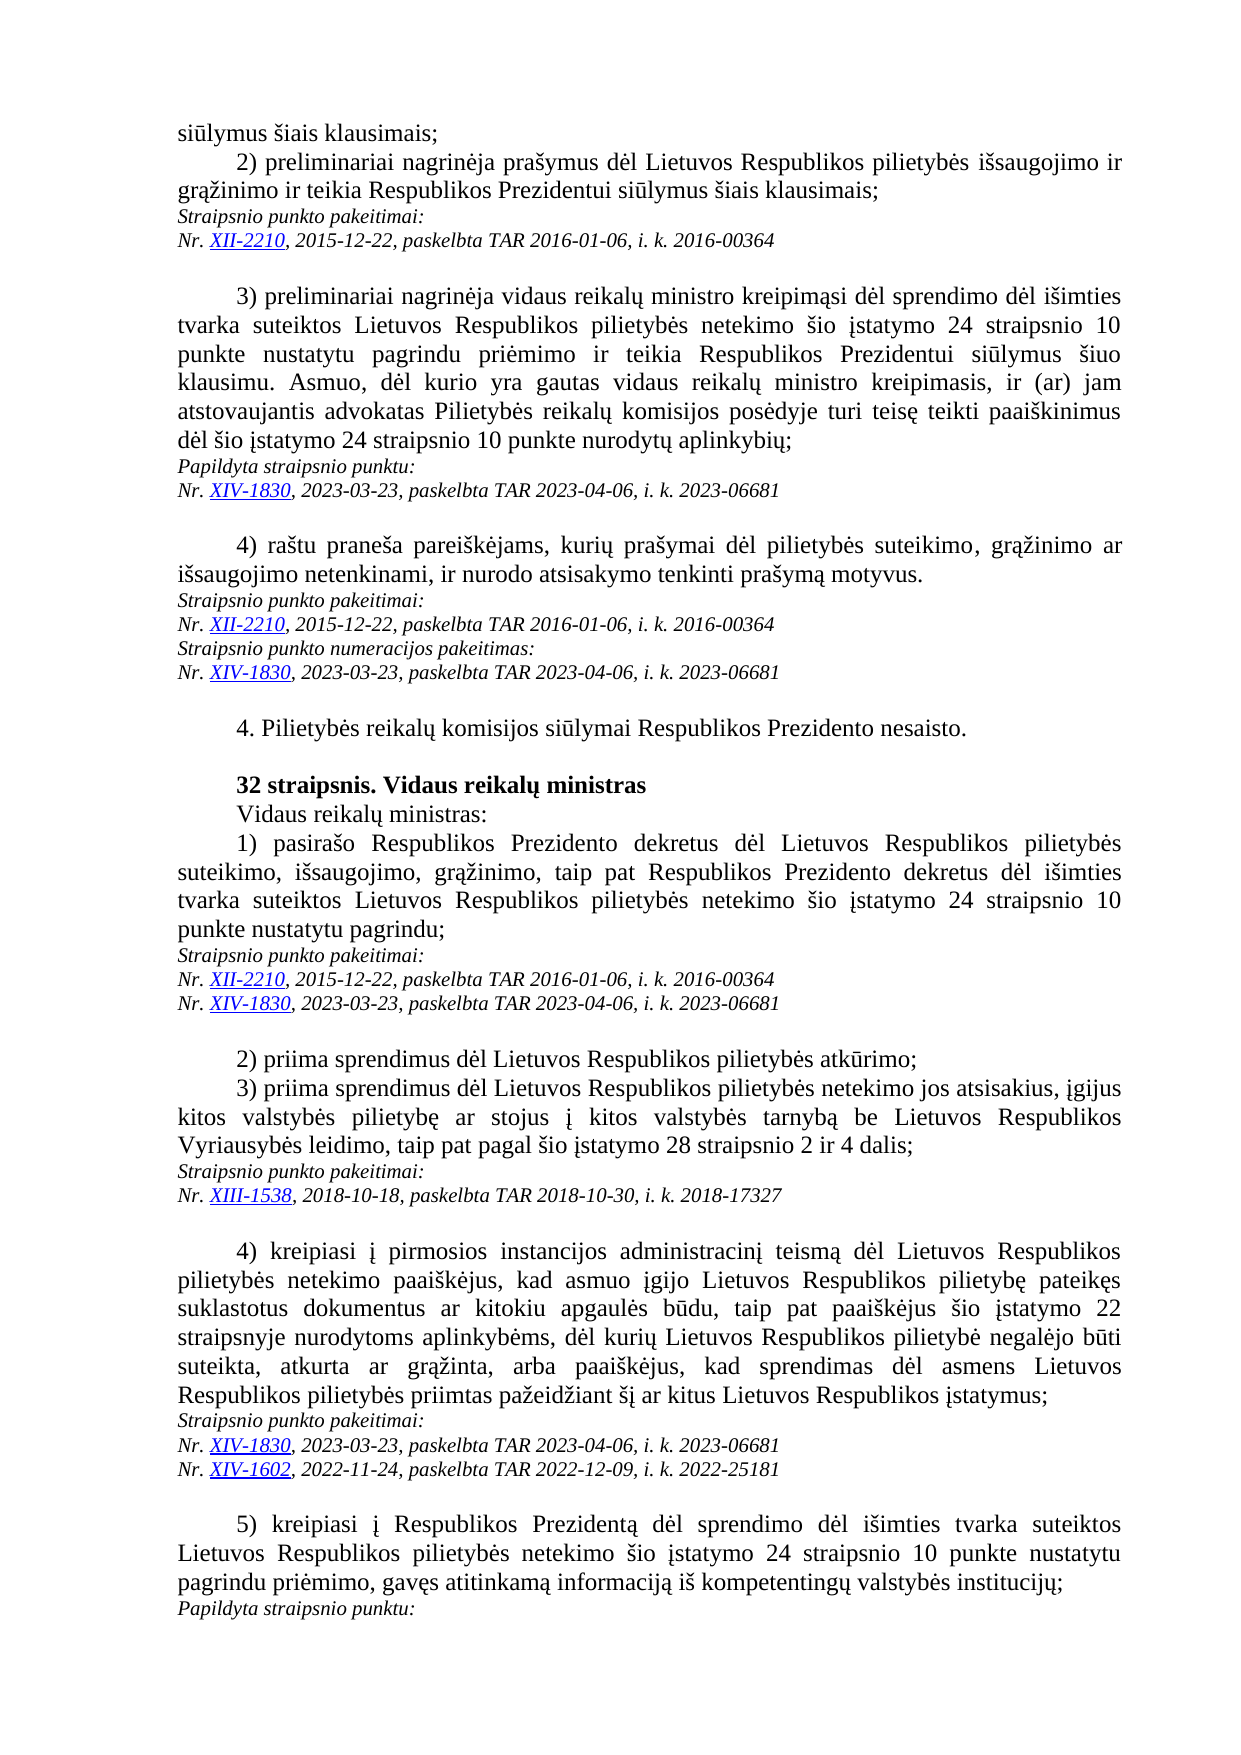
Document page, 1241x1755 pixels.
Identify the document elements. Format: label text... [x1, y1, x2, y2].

text Nr. XIII-1538, 2018-10-18, paskelbta TAR 2018-10-30, i. k. 2018-17327 [177, 1183, 1122, 1207]
text Papildyta straipsnio punktu: [177, 1596, 1122, 1620]
text 2) priima sprendimus dėl Lietuvos Respublikos pilietybės atkūrimo; [177, 1044, 1122, 1073]
text Nr. XII-2210, 2015-12-22, paskelbta TAR 2016-01-06, i. k. 2016-00364 [177, 228, 1122, 252]
text 4) kreipiasi į pirmosios instancijos administracinį teismą dėl Lietuvos Respublikos pilietybės netekimo paaiškėjus, kad asmuo įgijo Lietuvos Respublikos pilietybę pateikęs suklastotus dokumentus ar kitokiu apgaulės būdu, taip pat paaiškėjus šio įstatymo 22 straipsnyje nurodytoms aplinkybėms, dėl kurių Lietuvos Respublikos pilietybė negalėjo būti suteikta, atkurta ar grąžinta, arba paaiškėjus, kad sprendimas dėl asmens Lietuvos Respublikos pilietybės priimtas pažeidžiant šį ar kitus Lietuvos Respublikos įstatymus; [177, 1236, 1122, 1408]
text siūlymus šiais klausimais; [177, 118, 1122, 147]
text Straipsnio punkto pakeitimai: [177, 204, 1122, 228]
text Straipsnio punkto pakeitimai: [177, 1408, 1122, 1432]
text 2) preliminariai nagrinėja prašymus dėl Lietuvos Respublikos pilietybės išsaugojimo ir grąžinimo ir teikia Respublikos Prezidentui siūlymus šiais klausimais; [177, 147, 1122, 204]
text Vidaus reikalų ministras: [177, 799, 1122, 828]
text Nr. XIV-1830, 2023-03-23, paskelbta TAR 2023-04-06, i. k. 2023-06681 [177, 991, 1122, 1015]
text Straipsnio punkto pakeitimai: [177, 943, 1122, 967]
text 3) priima sprendimus dėl Lietuvos Respublikos pilietybės netekimo jos atsisakius, įgijus kitos valstybės pilietybę ar stojus į kitos valstybės tarnybą be Lietuvos Respublikos Vyriausybės leidimo, taip pat pagal šio įstatymo 28 straipsnio 2 ir 4 dalis; [177, 1073, 1122, 1159]
text 3) preliminariai nagrinėja vidaus reikalų ministro kreipimąsi dėl sprendimo dėl išimties tvarka suteiktos Lietuvos Respublikos pilietybės netekimo šio įstatymo 24 straipsnio 10 punkte nustatytu pagrindu priėmimo ir teikia Respublikos Prezidentui siūlymus šiuo klausimu. Asmuo, dėl kurio yra gautas vidaus reikalų ministro kreipimasis, ir (ar) jam atstovaujantis advokatas Pilietybės reikalų komisijos posėdyje turi teisę teikti paaiškinimus dėl šio įstatymo 24 straipsnio 10 punkte nurodytų aplinkybių; [177, 281, 1122, 454]
text Nr. XII-2210, 2015-12-22, paskelbta TAR 2016-01-06, i. k. 2016-00364 [177, 612, 1122, 636]
text 4) raštu praneša pareiškėjams, kurių prašymai dėl pilietybės suteikimo, grąžinimo ar išsaugojimo netenkinami, ir nurodo atsisakymo tenkinti prašymą motyvus. [177, 531, 1122, 588]
text 5) kreipiasi į Respublikos Prezidentą dėl sprendimo dėl išimties tvarka suteiktos Lietuvos Respublikos pilietybės netekimo šio įstatymo 24 straipsnio 10 punkte nustatytu pagrindu priėmimo, gavęs atitinkamą informaciją iš kompetentingų valstybės institucijų; [177, 1509, 1122, 1596]
text Nr. XIV-1830, 2023-03-23, paskelbta TAR 2023-04-06, i. k. 2023-06681 [177, 660, 1122, 684]
text 4. Pilietybės reikalų komisijos siūlymai Respublikos Prezidento nesaisto. [177, 713, 1122, 742]
text Straipsnio punkto pakeitimai: [177, 588, 1122, 612]
text Straipsnio punkto numeracijos pakeitimas: [177, 636, 1122, 660]
text Nr. XII-2210, 2015-12-22, paskelbta TAR 2016-01-06, i. k. 2016-00364 [177, 967, 1122, 991]
text Papildyta straipsnio punktu: [177, 454, 1122, 478]
text 1) pasirašo Respublikos Prezidento dekretus dėl Lietuvos Respublikos pilietybės suteikimo, išsaugojimo, grąžinimo, taip pat Respublikos Prezidento dekretus dėl išimties tvarka suteiktos Lietuvos Respublikos pilietybės netekimo šio įstatymo 24 straipsnio 10 punkte nustatytu pagrindu; [177, 828, 1122, 943]
text Nr. XIV-1830, 2023-03-23, paskelbta TAR 2023-04-06, i. k. 2023-06681 [177, 478, 1122, 502]
text Nr. XIV-1830, 2023-03-23, paskelbta TAR 2023-04-06, i. k. 2023-06681 [177, 1432, 1122, 1457]
text 32 straipsnis. Vidaus reikalų ministras [177, 771, 1122, 799]
text Nr. XIV-1602, 2022-11-24, paskelbta TAR 2022-12-09, i. k. 2022-25181 [177, 1457, 1122, 1481]
text Straipsnio punkto pakeitimai: [177, 1159, 1122, 1183]
